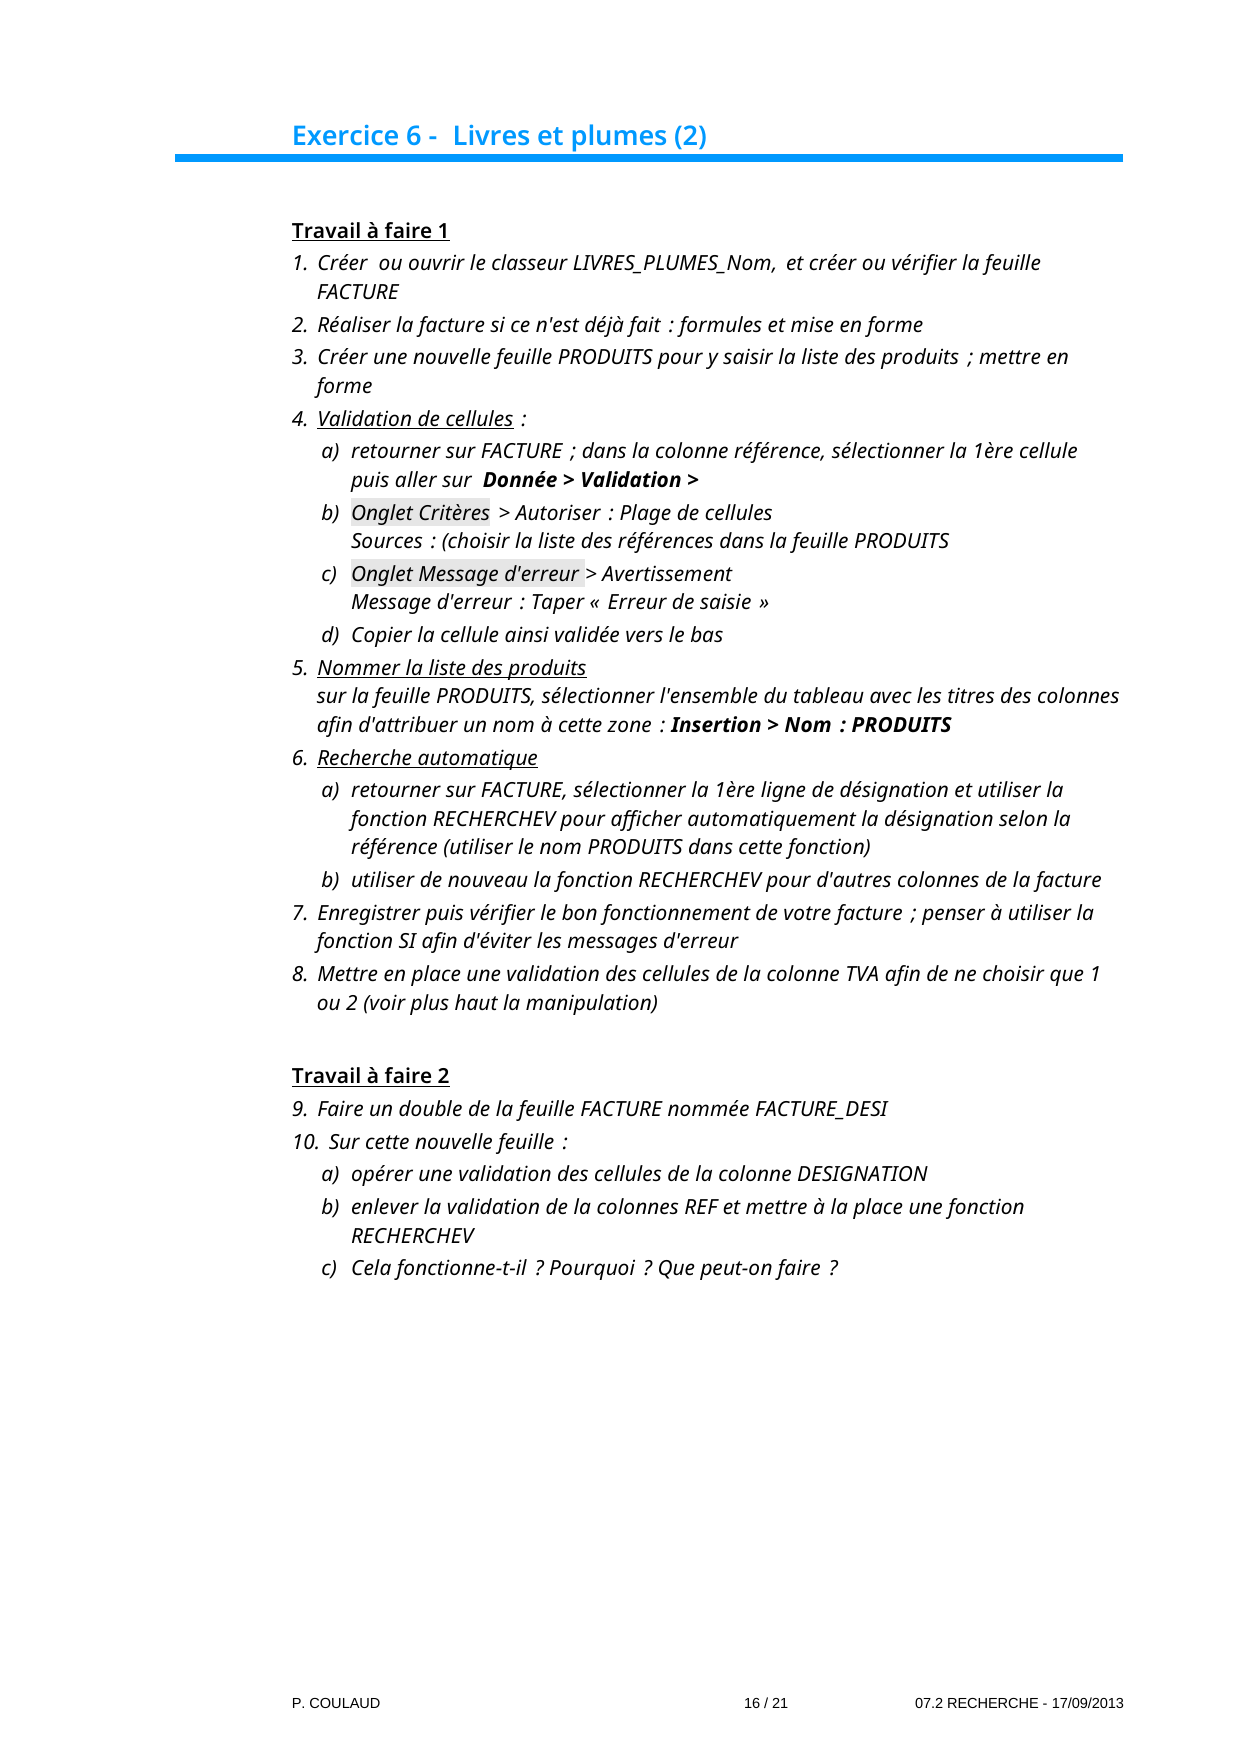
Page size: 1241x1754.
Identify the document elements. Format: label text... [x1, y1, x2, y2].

list Mettre en place une validation des cellules de la colonne TVA afin de ne choisir que 1 ou 2 (voir plus haut la manipulation) [292, 959, 1123, 1016]
list Onglet Message d'erreur > Avertissement Message d'erreur : Taper « Erreur de saisie » [321, 559, 1123, 616]
list Créer ou ouvrir le classeur LIVRES_PLUMES_Nom, et créer ou vérifier la feuille FACTURE [292, 248, 1123, 305]
list Faire un double de la feuille FACTURE nommée FACTURE_DESI [292, 1094, 1123, 1122]
list Sur cette nouvelle feuille : [292, 1127, 1123, 1155]
subtitle Livres et plumes (2) [175, 117, 1123, 154]
list Validation de cellules : [292, 403, 1123, 432]
list Cela fonctionne-t-il ? Pourquoi ? Que peut-on faire ? [321, 1253, 1123, 1282]
list Enregistrer puis vérifier le bon fonctionnement de votre facture ; penser à utiliser la fonction SI afin d'éviter les messages d'erreur [292, 898, 1123, 955]
subtitle Travail à faire 1 [292, 216, 1123, 244]
list opérer une validation des cellules de la colonne DESIGNATION [321, 1159, 1123, 1188]
list Créer une nouvelle feuille PRODUITS pour y saisir la liste des produits ; mettre en forme [292, 342, 1123, 399]
list Réaliser la facture si ce n'est déjà fait : formules et mise en forme [292, 309, 1123, 338]
list utiliser de nouveau la fonction RECHERCHEV pour d'autres colonnes de la facture [321, 865, 1123, 893]
list enlever la validation de la colonnes REF et mettre à la place une fonction RECHERCHEV [321, 1192, 1123, 1249]
list Onglet Critères > Autoriser : Plage de cellules Sources : (choisir la liste des références dans la feuille PRODUITS [321, 497, 1123, 554]
list retourner sur FACTURE, sélectionner la 1ère ligne de désignation et utiliser la fonction RECHERCHEV pour afficher automatiquement la désignation selon la référence (utiliser le nom PRODUITS dans cette fonction) [321, 775, 1123, 861]
list Recherche automatique [292, 742, 1123, 771]
list Copier la cellule ainsi validée vers le bas [321, 620, 1123, 648]
list retourner sur FACTURE ; dans la colonne référence, sélectionner la 1ère cellule puis aller sur Donnée > Validation > [321, 436, 1123, 493]
list Nommer la liste des produits sur la feuille PRODUITS, sélectionner l'ensemble du tableau avec les titres des colonnes afin d'attribuer un nom à cette zone : Insertion > Nom : PRODUITS [292, 653, 1123, 738]
subtitle Travail à faire 2 [292, 1061, 1123, 1090]
